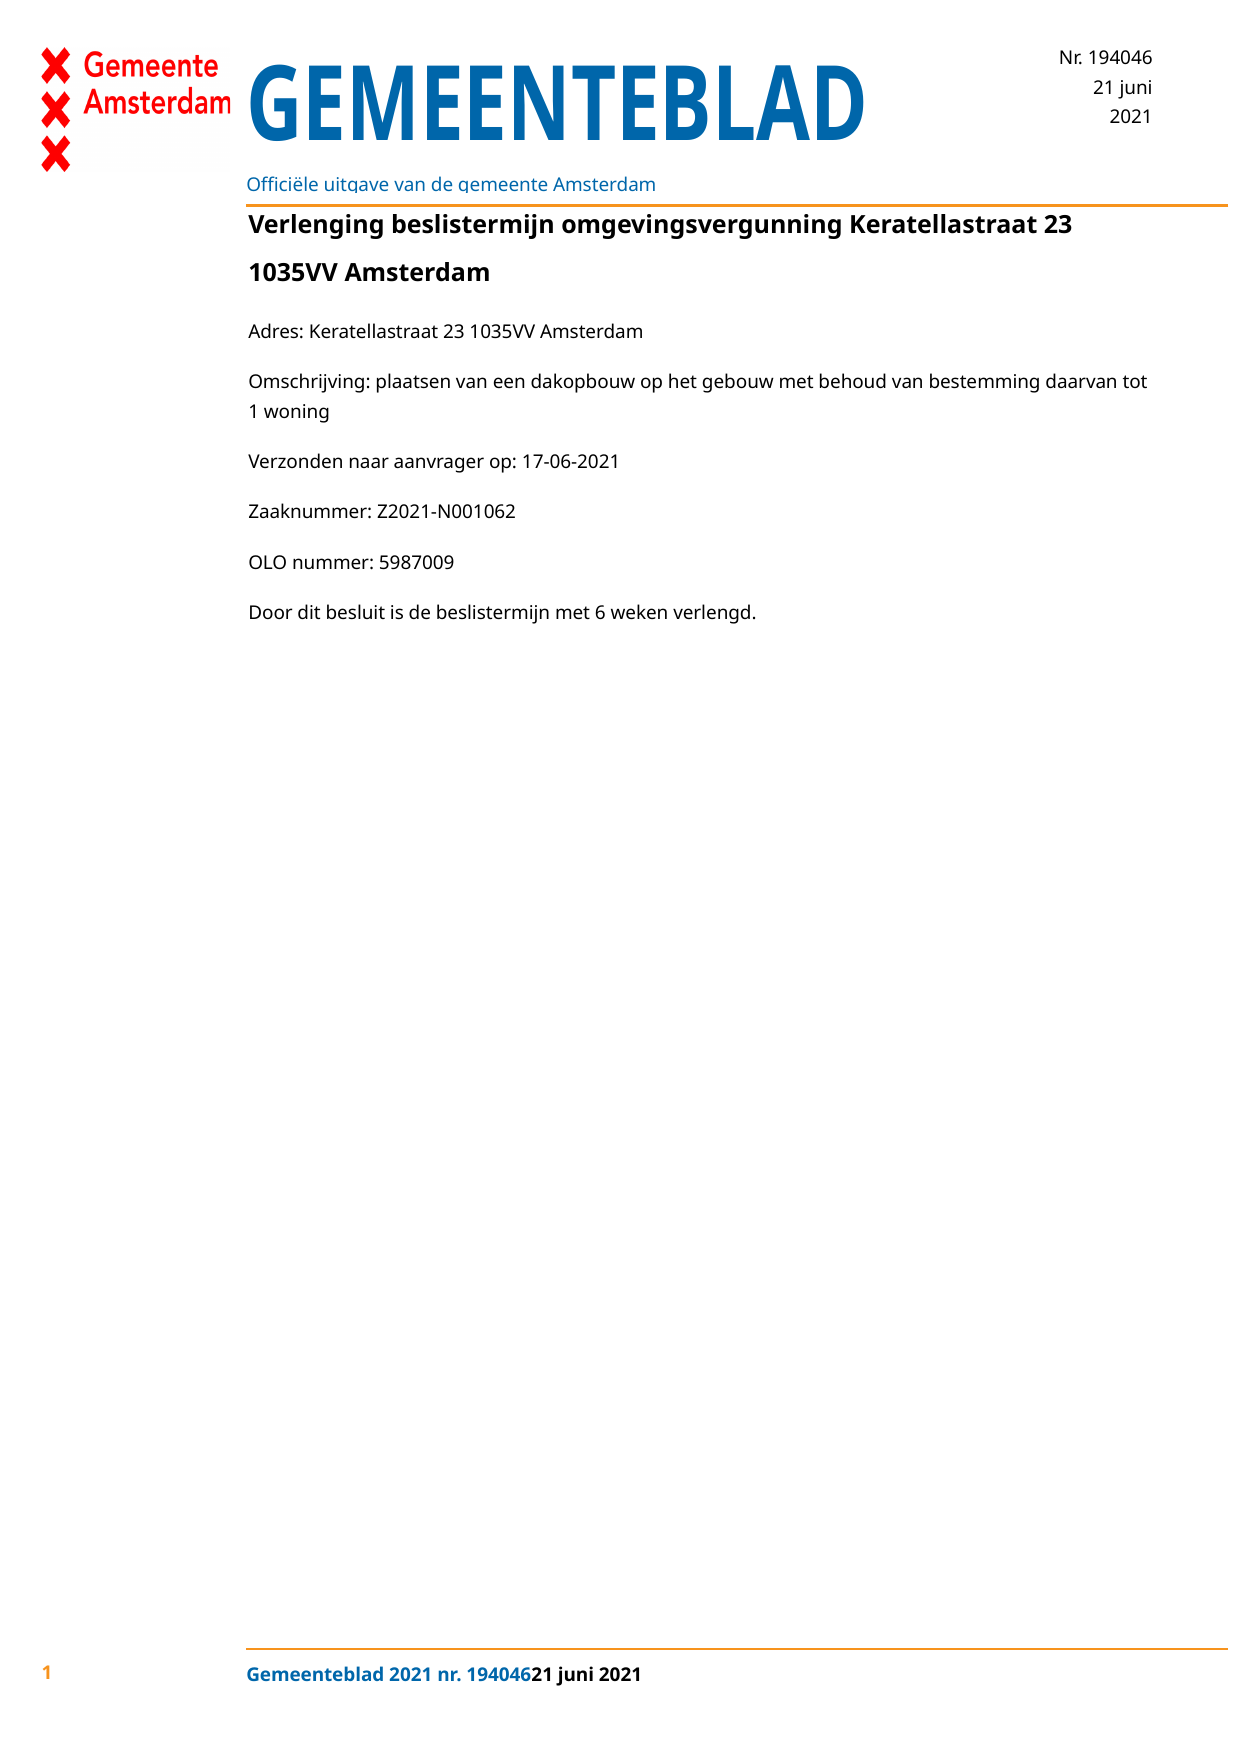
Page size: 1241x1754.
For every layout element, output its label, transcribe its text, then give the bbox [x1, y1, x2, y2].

picture [41, 47, 231, 172]
text Omschrijving: plaatsen van een dakopbouw op het gebouw met behoud van bestemming daarvan tot 1 woning [248, 368, 1152, 424]
text Adres: Keratellastraat 23 1035VV Amsterdam [248, 318, 1152, 344]
text Verzonden naar aanvrager op: 17-06-2021 [248, 448, 1152, 474]
text Door dit besluit is de beslistermijn met 6 weken verlengd. [248, 599, 1152, 625]
text Verlenging beslistermijn omgevingsvergunning Keratellastraat 23 1035VV Amsterdam [248, 207, 1152, 288]
text OLO nummer: 5987009 [248, 549, 1152, 575]
text Zaaknummer: Z2021-N001062 [248, 499, 1152, 524]
